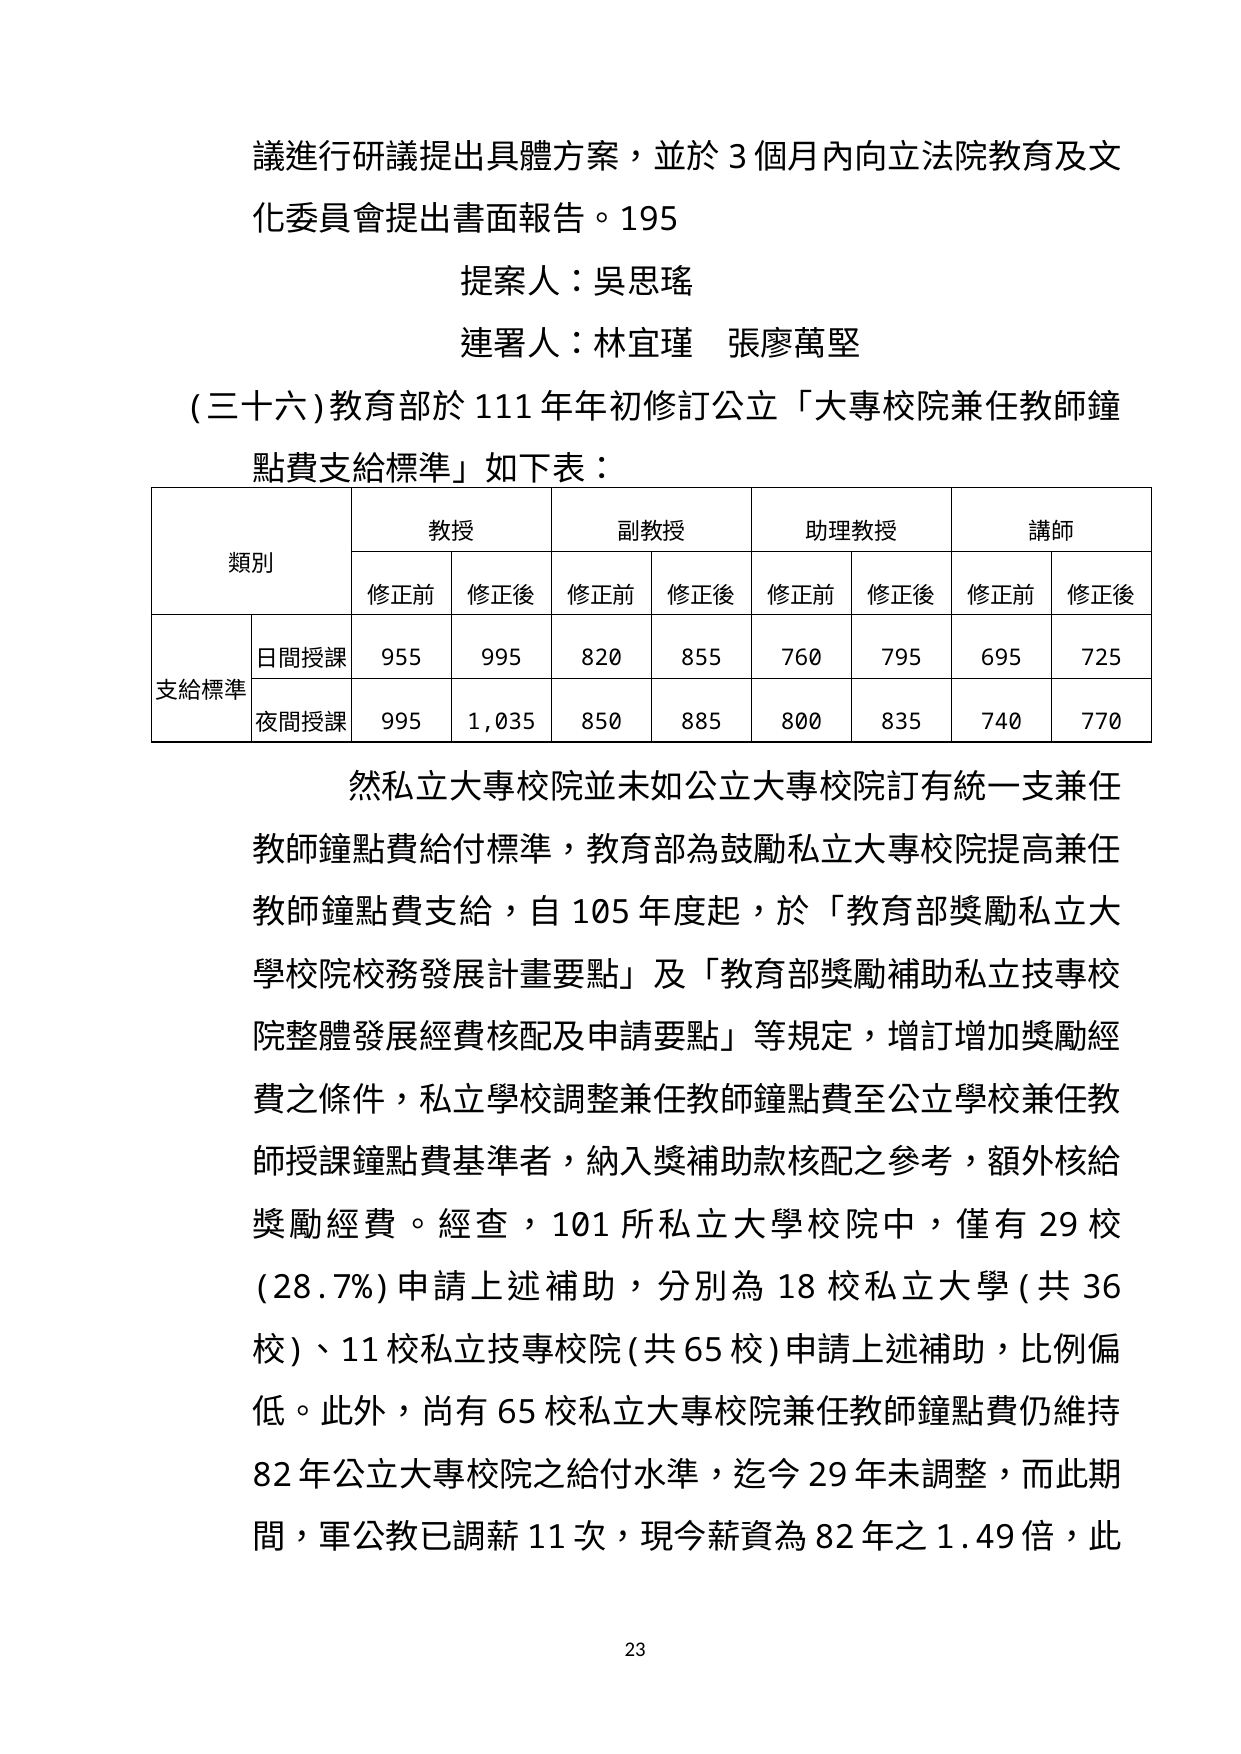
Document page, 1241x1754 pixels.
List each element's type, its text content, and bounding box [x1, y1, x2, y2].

table_header 助理教授 [752, 488, 951, 551]
table_cell 740 [952, 679, 1051, 741]
table_cell 修正前 [952, 552, 1051, 614]
table_cell 修正後 [452, 552, 551, 614]
table_header 類別 [152, 488, 351, 614]
table_cell 修正後 [1052, 552, 1151, 614]
table_cell 995 [352, 679, 451, 741]
table_cell 820 [552, 615, 651, 678]
text (三十六)教育部於111年年初修訂公立「大專校院兼任教師鐘點費支給標準」如下表： [185, 362, 1122, 487]
table_cell 760 [752, 615, 851, 678]
table_cell 955 [352, 615, 451, 678]
table_cell 795 [852, 615, 951, 678]
table_cell 日間授課 [252, 615, 351, 678]
table_cell 夜間授課 [252, 679, 351, 741]
table_cell 770 [1052, 679, 1151, 741]
table_cell 725 [1052, 615, 1151, 678]
table_header 副教授 [552, 488, 751, 551]
table_cell 支給標準 [152, 615, 251, 741]
table_cell 695 [952, 615, 1051, 678]
table_cell 800 [752, 679, 851, 741]
table_header 教授 [352, 488, 551, 551]
table_cell 修正後 [852, 552, 951, 614]
text 然私立大專校院並未如公立大專校院訂有統一支兼任教師鐘點費給付標準，教育部為鼓勵私立大專校院提高兼任教師鐘點費支給，自105年度起，於「教育部獎勵私立大學校院校務發展計畫要點」及「教育部獎勵補助私立技專校院整體發展經費核配及申請要點」等規定，增訂增加獎勵經費之條件，私立學校調整兼任教師鐘點費至公立學校兼任教師授課鐘點費基準者，納入獎補助款核配之參考，額外核給獎勵經費。經查，101所私立大學校院中，僅有29校(28.7%)申請上述補助，分別為18校私立大學(共36校)、11校私立技專校院(共65校)申請上述補助，比例偏低。此外，尚有65校私立大專校院兼任教師鐘點費仍維持82年公立大專校院之給付水準，迄今29年未調整，而此期間，軍公教已調薪11次，現今薪資為82年之1.49倍，此 [185, 743, 1122, 1555]
table_header 講師 [952, 488, 1151, 551]
table_cell 修正前 [352, 552, 451, 614]
table_cell 修正前 [552, 552, 651, 614]
text 提案人：吳思瑤 [460, 237, 1122, 300]
table_cell 1,035 [452, 679, 551, 741]
table_cell 995 [452, 615, 551, 678]
table_cell 修正前 [752, 552, 851, 614]
table_cell 修正後 [652, 552, 751, 614]
table_cell 850 [552, 679, 651, 741]
table_cell 855 [652, 615, 751, 678]
text 議進行研議提出具體方案，並於3個月內向立法院教育及文化委員會提出書面報告。195 [185, 112, 1122, 237]
table_cell 835 [852, 679, 951, 741]
table_cell 885 [652, 679, 751, 741]
text 連署人：林宜瑾 張廖萬堅 [460, 300, 1122, 362]
